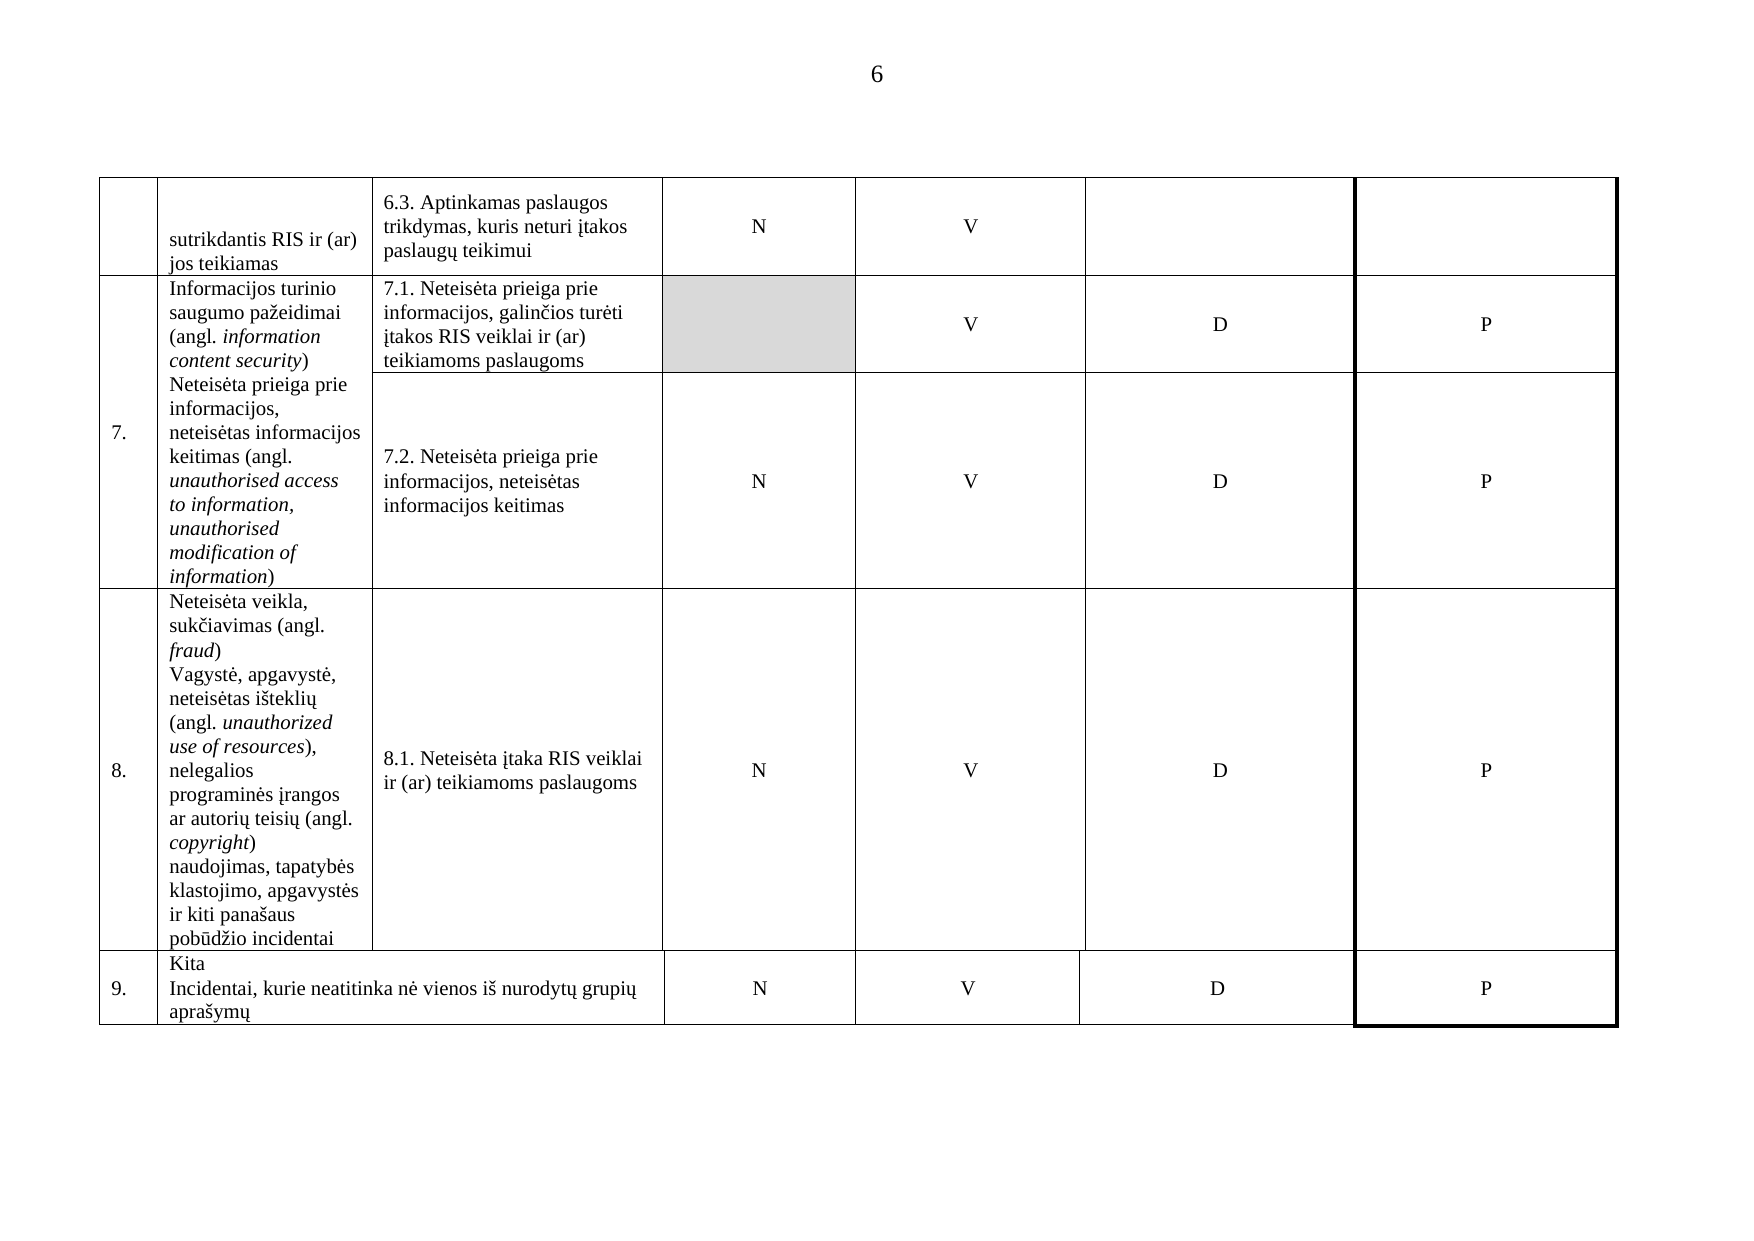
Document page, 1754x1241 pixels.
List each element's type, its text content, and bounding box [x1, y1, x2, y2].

table_cell V [856, 589, 1085, 950]
table_cell [1357, 178, 1615, 274]
table_cell 7.2. Neteisėta prieiga prie informacijos, neteisėtas informacijos keitimas [373, 373, 662, 588]
table_cell 8. [100, 589, 157, 950]
table_cell 6.3. Aptinkamas paslaugos trikdymas, kuris neturi įtakos paslaugų teikimui [373, 178, 662, 274]
table_cell P [1357, 951, 1615, 1023]
table_cell 7. [100, 276, 157, 588]
table_cell P [1357, 276, 1615, 372]
table_cell Kita Incidentai, kurie neatitinka nė vienos iš nurodytų grupių aprašymų [158, 951, 664, 1023]
table_cell N [663, 589, 855, 950]
table_cell D [1086, 589, 1353, 950]
table_cell [663, 276, 855, 372]
table_cell N [663, 178, 855, 274]
table_cell D [1080, 951, 1353, 1023]
table_cell N [663, 373, 855, 588]
table_cell 7.1. Neteisėta prieiga prie informacijos, galinčios turėti įtakos RIS veiklai ir (ar) teikiamoms paslaugoms [373, 276, 662, 372]
table_cell D [1086, 276, 1353, 372]
table_cell 8.1. Neteisėta įtaka RIS veiklai ir (ar) teikiamoms paslaugoms [373, 589, 662, 950]
table_cell Paslaugų trikdymas, prieinamumo pažeidimai (angl. availability) Veiksmai, kuriais trikdoma RIS veikla, teikiamos paslaugos (angl. DoS, DDoS), RIS ar jos dalies pažeidimas, sutrikdantis RIS ir (ar) jos teikiamas paslaugas (angl. sabotage, outage) [158, 178, 372, 274]
table_cell 9. [100, 951, 157, 1023]
table_cell V [856, 373, 1085, 588]
table_cell D [1086, 373, 1353, 588]
table_cell V [856, 951, 1079, 1023]
table_cell P [1357, 589, 1615, 950]
table_cell P [1357, 373, 1615, 588]
table_cell V [856, 276, 1085, 372]
table_cell Neteisėta veikla, sukčiavimas (angl. fraud) Vagystė, apgavystė, neteisėtas išteklių (angl. unauthorized use of resources), nelegalios programinės įrangos ar autorių teisių (angl. copyright) naudojimas, tapatybės klastojimo, apgavystės ir kiti panašaus pobūdžio incidentai [158, 589, 372, 950]
table_cell N [665, 951, 855, 1023]
table_cell V [856, 178, 1085, 274]
table_cell [100, 178, 157, 274]
table_cell [1086, 178, 1353, 274]
table_cell Informacijos turinio saugumo pažeidimai (angl. information content security) Neteisėta prieiga prie informacijos, neteisėtas informacijos keitimas (angl. unauthorised access to information, unauthorised modification of information) [158, 276, 372, 588]
